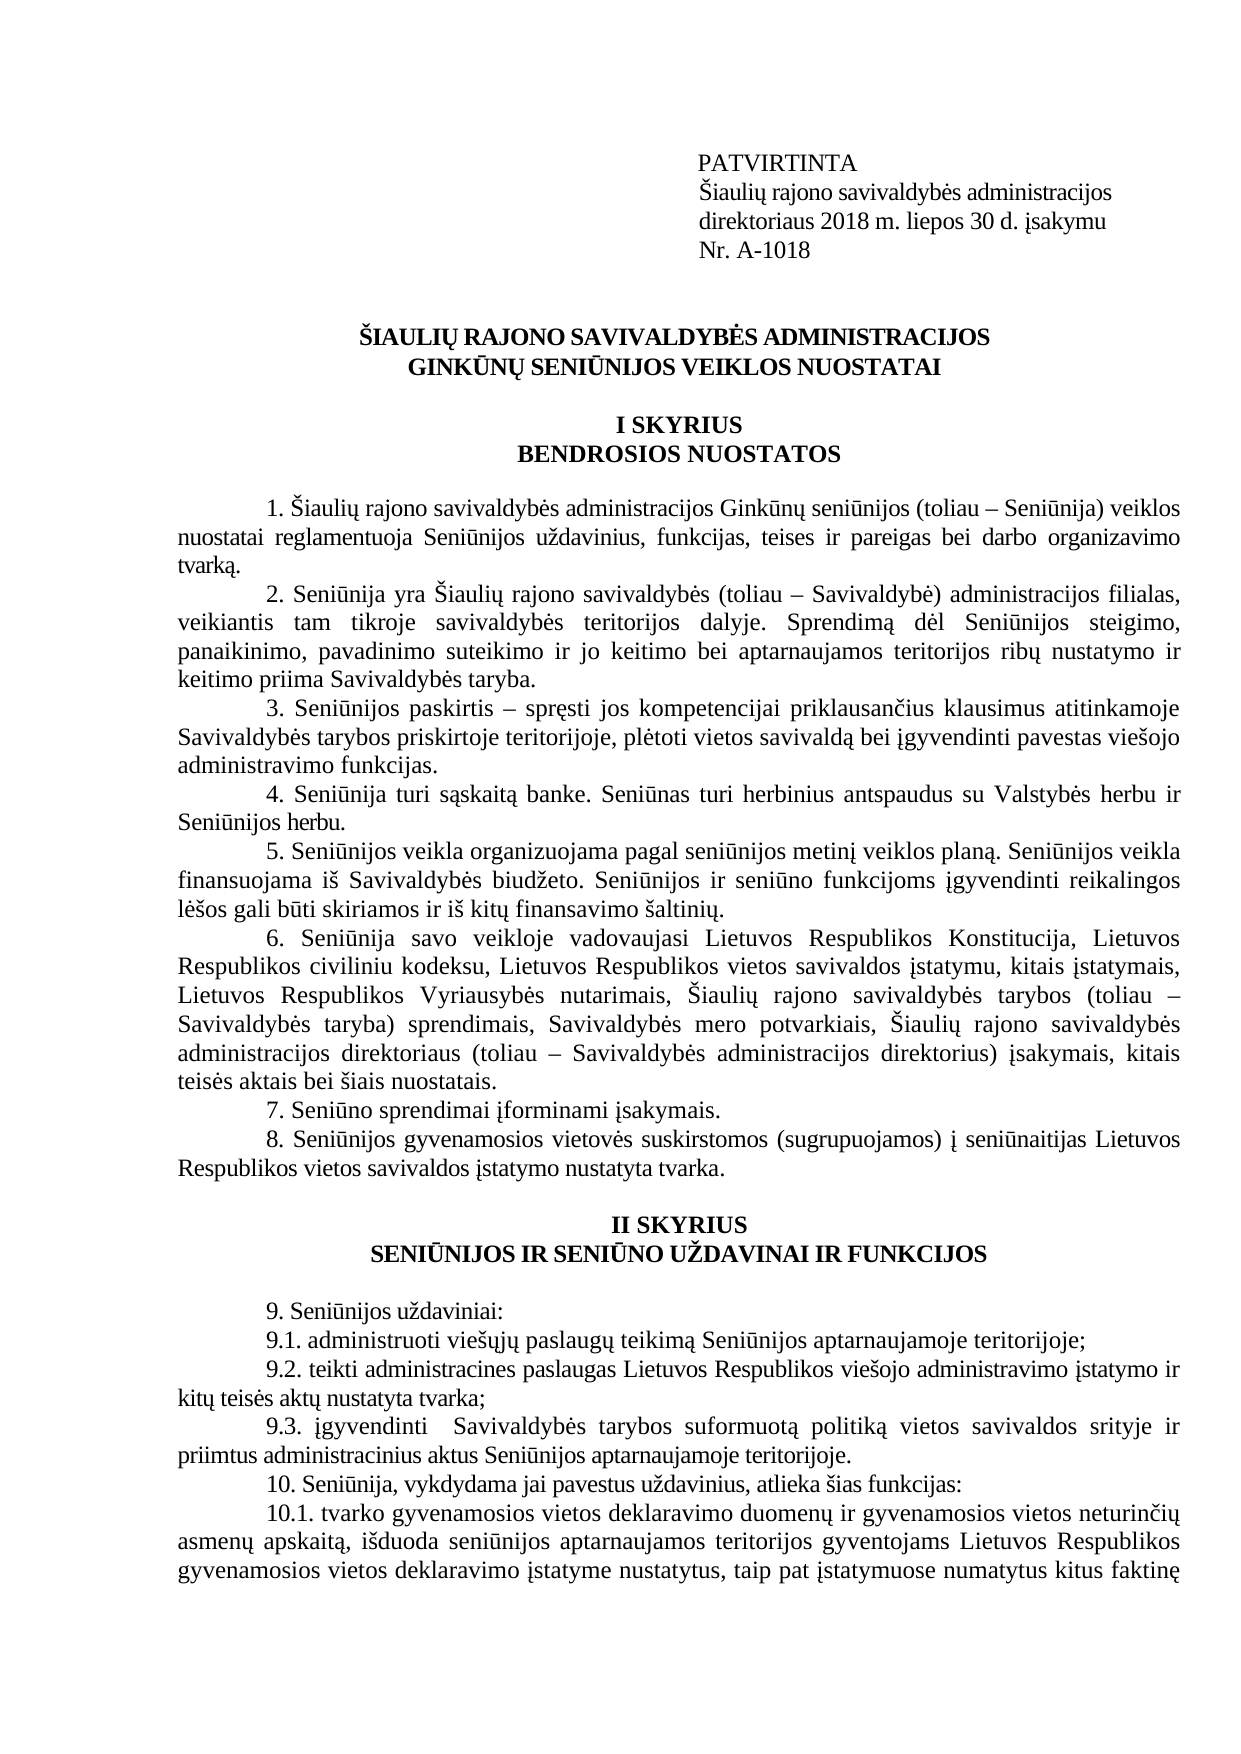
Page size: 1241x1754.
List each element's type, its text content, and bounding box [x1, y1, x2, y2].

text 5. Seniūnijos veikla organizuojama pagal seniūnijos metinį veiklos planą. Seniūnijos veikla finansuojama iš Savivaldybės biudžeto. Seniūnijos ir seniūno funkcijoms įgyvendinti reikalingos lėšos gali būti skiriamos ir iš kitų finansavimo šaltinių. [177, 836, 1181, 923]
text PATVIRTINTA [697, 148, 1181, 176]
text 9.2. teikti administracines paslaugas Lietuvos Respublikos viešojo administravimo įstatymo ir kitų teisės aktų nustatyta tvarka; [177, 1354, 1181, 1411]
text 4. Seniūnija turi sąskaitą banke. Seniūnas turi herbinius antspaudus su Valstybės herbu ir Seniūnijos herbu. [177, 779, 1181, 836]
text Šiaulių rajono savivaldybės administracijos direktoriaus 2018 m. liepos 30 d. įsakymu Nr. A-1018 [699, 176, 1131, 265]
text 6. Seniūnija savo veikloje vadovaujasi Lietuvos Respublikos Konstitucija, Lietuvos Respublikos civiliniu kodeksu, Lietuvos Respublikos vietos savivaldos įstatymu, kitais įstatymais, Lietuvos Respublikos Vyriausybės nutarimais, Šiaulių rajono savivaldybės tarybos (toliau – Savivaldybės taryba) sprendimais, Savivaldybės mero potvarkiais, Šiaulių rajono savivaldybės administracijos direktoriaus (toliau – Savivaldybės administracijos direktorius) įsakymais, kitais teisės aktais bei šiais nuostatais. [177, 923, 1181, 1095]
text II SKYRIUS [177, 1210, 1181, 1239]
text 10.1. tvarko gyvenamosios vietos deklaravimo duomenų ir gyvenamosios vietos neturinčių asmenų apskaitą, išduoda seniūnijos aptarnaujamos teritorijos gyventojams Lietuvos Respublikos gyvenamosios vietos deklaravimo įstatyme nustatytus, taip pat įstatymuose numatytus kitus faktinę [177, 1498, 1181, 1584]
text 9.3. įgyvendinti Savivaldybės tarybos suformuotą politiką vietos savivaldos srityje ir priimtus administracinius aktus Seniūnijos aptarnaujamoje teritorijoje. [177, 1411, 1181, 1469]
text SENIŪNIJOS IR SENIŪNO UŽDAVINAI IR FUNKCIJOS [177, 1239, 1181, 1268]
text 8. Seniūnijos gyvenamosios vietovės suskirstomos (sugrupuojamos) į seniūnaitijas Lietuvos Respublikos vietos savivaldos įstatymo nustatyta tvarka. [177, 1124, 1181, 1181]
text 3. Seniūnijos paskirtis – spręsti jos kompetencijai priklausančius klausimus atitinkamoje Savivaldybės tarybos priskirtoje teritorijoje, plėtoti vietos savivaldą bei įgyvendinti pavestas viešojo administravimo funkcijas. [177, 694, 1181, 779]
text I SKYRIUS [177, 410, 1181, 439]
text 1. Šiaulių rajono savivaldybės administracijos Ginkūnų seniūnijos (toliau – Seniūnija) veiklos nuostatai reglamentuoja Seniūnijos uždavinius, funkcijas, teises ir pareigas bei darbo organizavimo tvarką. [177, 494, 1181, 579]
text 10. Seniūnija, vykdydama jai pavestus uždavinius, atlieka šias funkcijas: [177, 1469, 1181, 1498]
text 2. Seniūnija yra Šiaulių rajono savivaldybės (toliau – Savivaldybė) administracijos filialas, veikiantis tam tikroje savivaldybės teritorijos dalyje. Sprendimą dėl Seniūnijos steigimo, panaikinimo, pavadinimo suteikimo ir jo keitimo bei aptarnaujamos teritorijos ribų nustatymo ir keitimo priima Savivaldybės taryba. [177, 579, 1181, 694]
text 7. Seniūno sprendimai įforminami įsakymais. [177, 1095, 1181, 1124]
text BENDROSIOS NUOSTATOS [177, 439, 1181, 467]
text 9. Seniūnijos uždaviniai: [177, 1296, 1181, 1325]
text 9.1. administruoti viešųjų paslaugų teikimą Seniūnijos aptarnaujamoje teritorijoje; [177, 1325, 1181, 1354]
text ŠIAULIŲ RAJONO SAVIVALDYBĖS ADMINISTRACIJOS GINKŪNŲ SENIŪNIJOS VEIKLOS NUOSTATAI [346, 322, 1003, 381]
